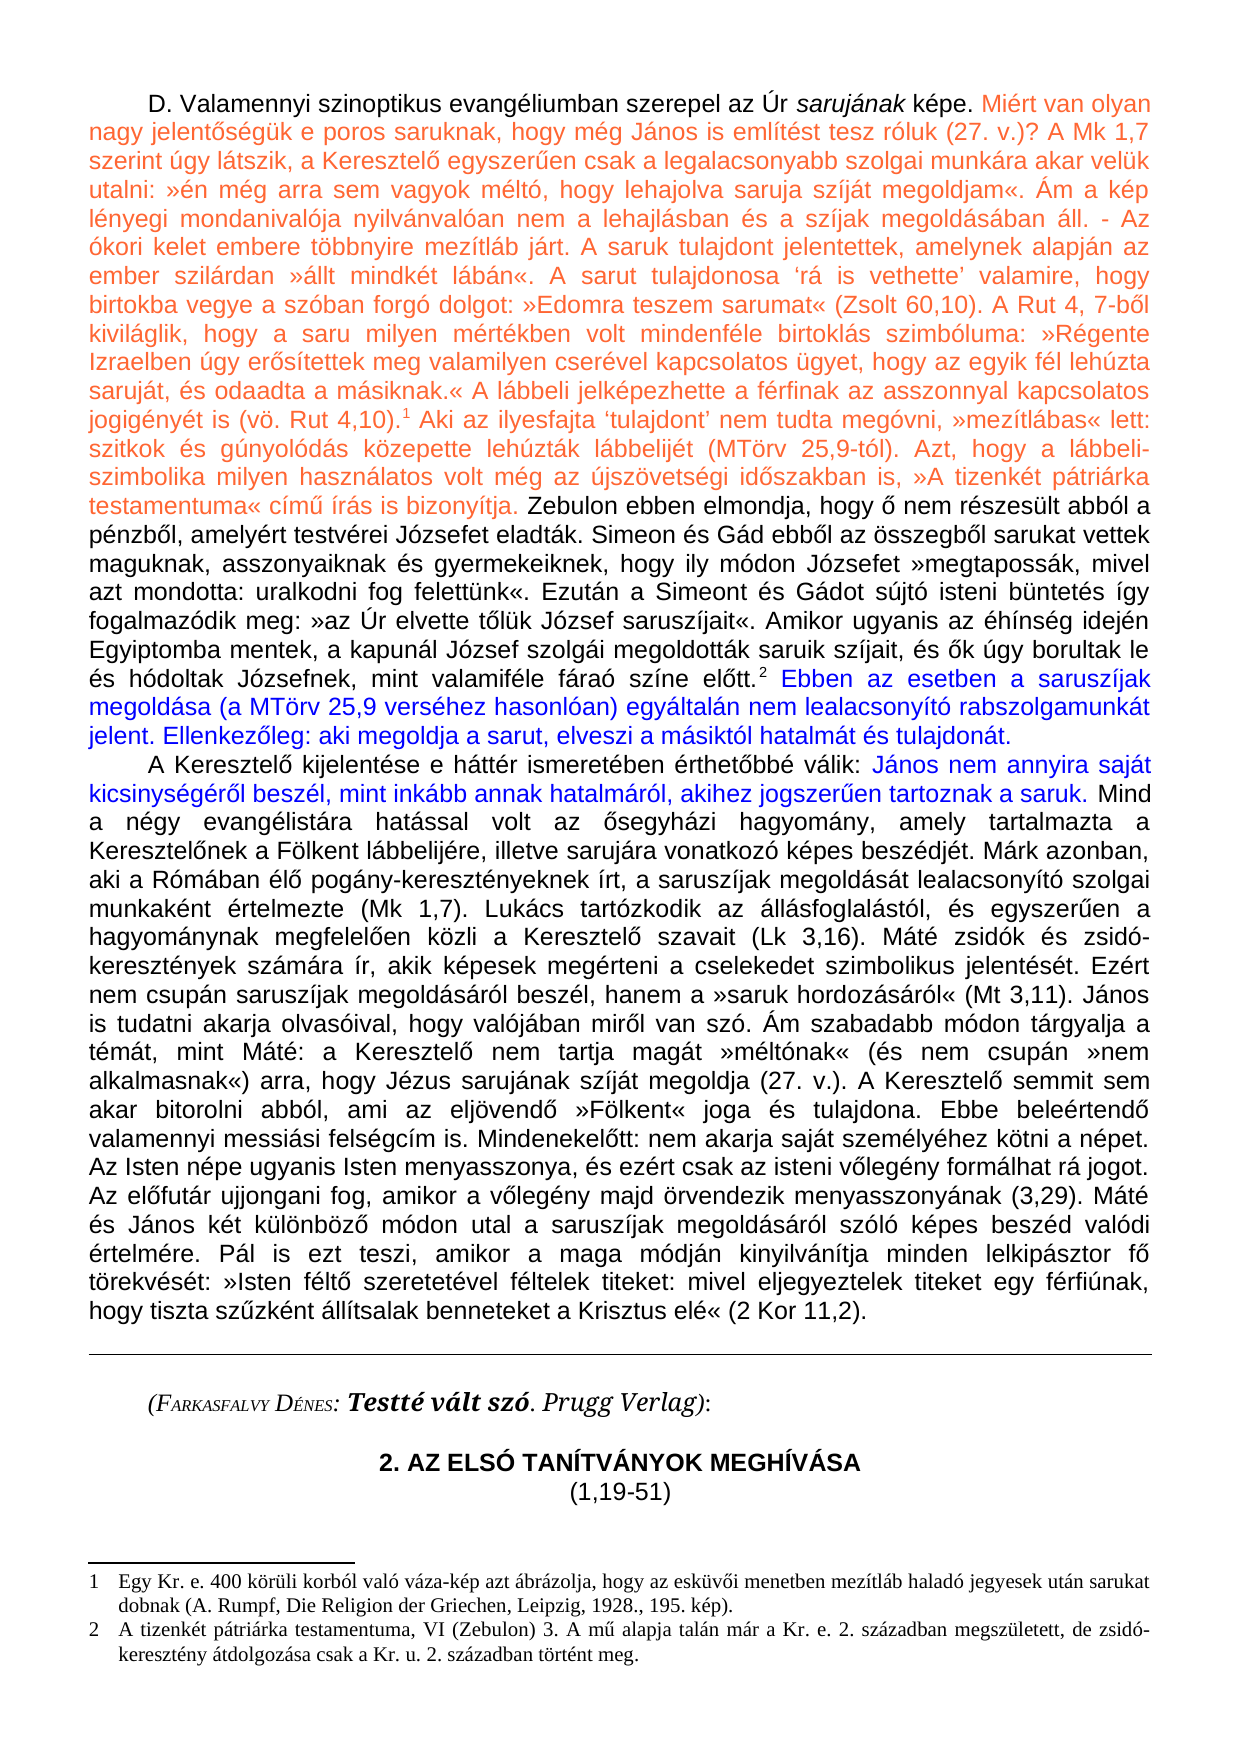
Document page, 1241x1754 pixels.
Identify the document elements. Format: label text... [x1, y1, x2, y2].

text A tizenkét pátriárka testamentuma, VI (Zebulon) 3. A mű alapja talán már a Kr. e. 2. században megszületett, de zsidó-keresztény átdolgozása csak a Kr. u. 2. században történt meg. [88, 1617, 1152, 1665]
text Egy Kr. e. 400 körüli korból való váza-kép azt ábrázolja, hogy az esküvői menetben mezítláb haladó jegyesek után sarukat dobnak (A. Rumpf, Die Religion der Griechen, Leipzig, 1928., 195. kép). [88, 1569, 1152, 1617]
text D. Valamennyi szinoptikus evangéliumban szerepel az Úr sarujának képe. Miért van olyan nagy jelentőségük e poros saruknak, hogy még János is említést tesz róluk (27. v.)? A Mk 1,7 szerint úgy látszik, a Keresztelő egyszerűen csak a legalacsonyabb szolgai munkára akar velük utalni: »én még arra sem vagyok méltó, hogy lehajolva saruja szíját megoldjam«. Ám a kép lényegi mondanivalója nyilvánvalóan nem a lehajlásban és a szíjak megoldásában áll. - Az ókori kelet embere többnyire mezítláb járt. A saruk tulajdont jelentettek, amelynek alapján az ember szilárdan »állt mindkét lábán«. A sarut tulajdonosa ‘rá is vethette’ valamire, hogy birtokba vegye a szóban forgó dolgot: »Edomra teszem sarumat« (Zsolt 60,10). A Rut 4, 7-ből kiviláglik, hogy a saru milyen mértékben volt mindenféle birtoklás szimbóluma: »Régente Izraelben úgy erősítettek meg valamilyen cserével kapcsolatos ügyet, hogy az egyik fél lehúzta saruját, és odaadta a másiknak.« A lábbeli jelképezhette a férfinak az asszonnyal kapcsolatos jogigényét is (vö. Rut 4,10). Aki az ilyesfajta ‘tulajdont’ nem tudta megóvni, »mezítlábas« lett: szitkok és gúnyolódás közepette lehúzták lábbelijét (MTörv 25,9-tól). Azt, hogy a lábbeli-szimbolika milyen használatos volt még az újszövetségi időszakban is, »A tizenkét pátriárka testamentuma« című írás is bizonyítja. Zebulon ebben elmondja, hogy ő nem részesült abból a pénzből, amelyért testvérei Józsefet eladták. Simeon és Gád ebből az összegből sarukat vettek maguknak, asszonyaiknak és gyermekeiknek, hogy ily módon Józsefet »megtapossák, mivel azt mondotta: uralkodni fog felettünk«. Ezután a Simeont és Gádot sújtó isteni büntetés így fogalmazódik meg: »az Úr elvette tőlük József saruszíjait«. Amikor ugyanis az éhínség idején Egyiptomba mentek, a kapunál József szolgái megoldották saruik szíjait, és ők úgy borultak le és hódoltak Józsefnek, mint valamiféle fáraó színe előtt. Ebben az esetben a saruszíjak megoldása (a MTörv 25,9 verséhez hasonlóan) egyáltalán nem lealacsonyító rabszolgamunkát jelent. Ellenkezőleg: aki megoldja a sarut, elveszi a másiktól hatalmát és tulajdonát. [88, 88, 1152, 750]
text A Keresztelő kijelentése e háttér ismeretében érthetőbbé válik: János nem annyira saját kicsinységéről beszél, mint inkább annak hatalmáról, akihez jogszerűen tartoznak a saruk. Mind a négy evangélistára hatással volt az ősegyházi hagyomány, amely tartalmazta a Keresztelőnek a Fölkent lábbelijére, illetve sarujára vonatkozó képes beszédjét. Márk azonban, aki a Rómában élő pogány-keresztényeknek írt, a saruszíjak megoldását lealacsonyító szolgai munkaként értelmezte (Mk 1,7). Lukács tartózkodik az állásfoglalástól, és egyszerűen a hagyománynak megfelelően közli a Keresztelő szavait (Lk 3,16). Máté zsidók és zsidó-keresztények számára ír, akik képesek megérteni a cselekedet szimbolikus jelentését. Ezért nem csupán saruszíjak megoldásáról beszél, hanem a »saruk hordozásáról« (Mt 3,11). János is tudatni akarja olvasóival, hogy valójában miről van szó. Ám szabadabb módon tárgyalja a témát, mint Máté: a Keresztelő nem tartja magát »méltónak« (és nem csupán »nem alkalmasnak«) arra, hogy Jézus sarujának szíját megoldja (27. v.). A Keresztelő semmit sem akar bitorolni abból, ami az eljövendő »Fölkent« joga és tulajdona. Ebbe beleértendő valamennyi messiási felségcím is. Mindenekelőtt: nem akarja saját személyéhez kötni a népet. Az Isten népe ugyanis Isten menyasszonya, és ezért csak az isteni vőlegény formálhat rá jogot. Az előfutár ujjongani fog, amikor a vőlegény majd örvendezik menyasszonyának (3,29). Máté és János két különböző módon utal a saruszíjak megoldásáról szóló képes beszéd valódi értelmére. Pál is ezt teszi, amikor a maga módján kinyilvánítja minden lelkipásztor fő törekvését: »Isten féltő szeretetével féltelek titeket: mivel eljegyeztelek titeket egy férfiúnak, hogy tiszta szűzként állítsalak benneteket a Krisztus elé« (2 Kor 11,2). [88, 750, 1152, 1325]
text (Farkasfalvy Dénes: Testté vált szó. Prugg Verlag): [88, 1384, 1152, 1418]
text 2. AZ ELSÓ TANÍTVÁNYOK MEGHÍVÁSA (1,19-51) [88, 1448, 1152, 1505]
